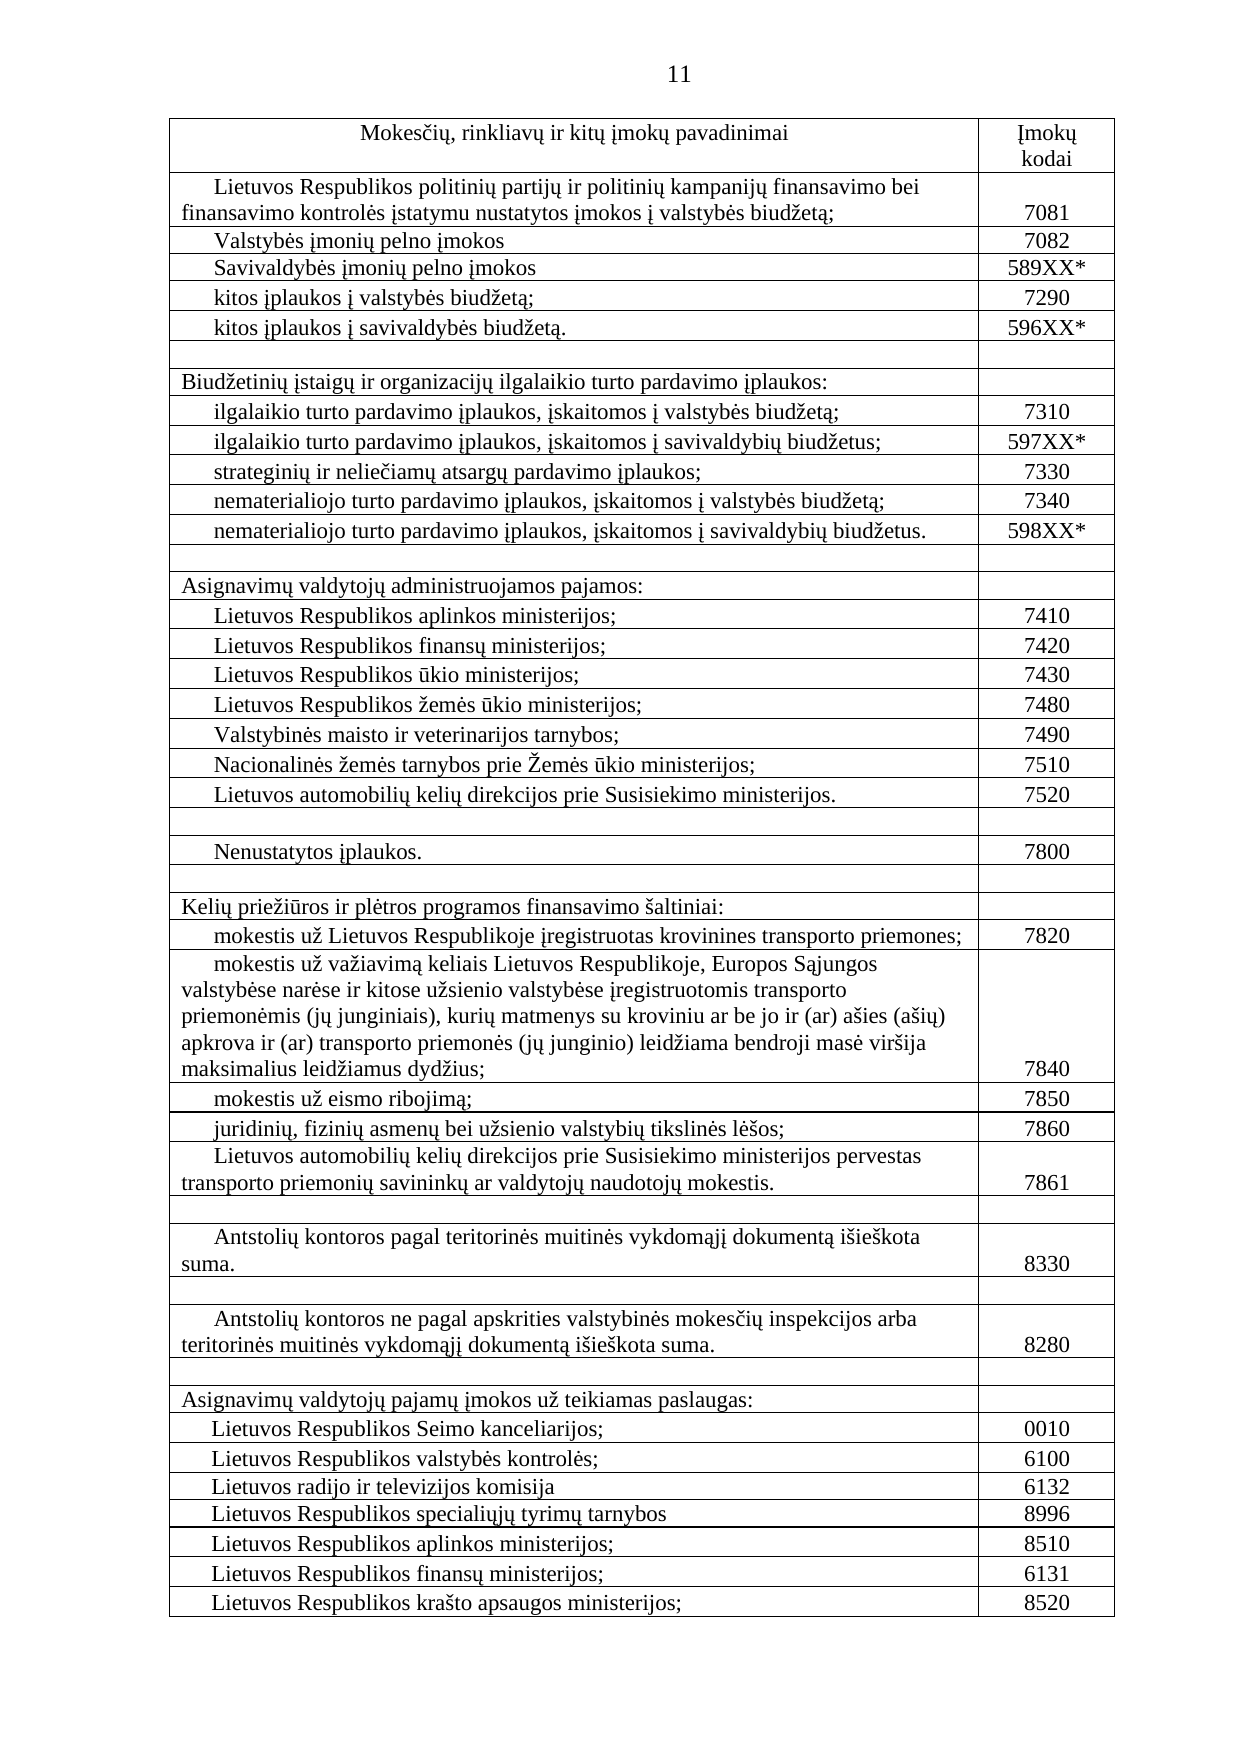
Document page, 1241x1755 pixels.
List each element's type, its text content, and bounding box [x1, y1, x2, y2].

table_cell nematerialiojo turto pardavimo įplaukos, įskaitomos į valstybės biudžetą; [170, 485, 978, 514]
table_cell [1115, 892, 1126, 919]
table_cell [1115, 1556, 1126, 1586]
table_cell [1115, 1304, 1126, 1357]
table_cell [1115, 454, 1126, 484]
table_cell [1115, 1442, 1126, 1472]
table_cell [1115, 949, 1126, 1082]
table_cell [1115, 628, 1126, 658]
table_cell [1115, 514, 1126, 544]
table_cell [170, 341, 978, 367]
table_cell 7410 [979, 600, 1114, 628]
table_cell [1115, 395, 1126, 424]
table_cell 6131 [979, 1557, 1114, 1586]
table_header Įmokų kodai [979, 119, 1114, 172]
table_cell 7340 [979, 485, 1114, 514]
table_cell 8510 [979, 1528, 1114, 1556]
table_cell [1115, 1472, 1126, 1499]
table_cell Nenustatytos įplaukos. [170, 836, 978, 864]
table_cell Biudžetinių įstaigų ir organizacijų ilgalaikio turto pardavimo įplaukos: [170, 369, 978, 395]
table_cell Lietuvos Respublikos specialiųjų tyrimų tarnybos [170, 1500, 978, 1526]
table_cell Asignavimų valdytojų administruojamos pajamos: [170, 572, 978, 598]
table_cell 7520 [979, 778, 1114, 807]
table_cell Valstybės įmonių pelno įmokos [170, 227, 978, 253]
table_cell [1115, 807, 1126, 834]
table_cell 7290 [979, 281, 1114, 310]
table_cell mokestis už Lietuvos Respublikoje įregistruotas krovinines transporto priemones; [170, 920, 978, 949]
table_cell [170, 865, 978, 892]
table_cell Lietuvos Respublikos ūkio ministerijos; [170, 659, 978, 688]
table_cell Lietuvos Respublikos žemės ūkio ministerijos; [170, 689, 978, 718]
table_cell 7480 [979, 689, 1114, 718]
table_cell 7310 [979, 396, 1114, 424]
table_cell [170, 808, 978, 834]
table_cell 7081 [979, 173, 1114, 226]
table_cell [979, 1196, 1114, 1222]
table_cell [1115, 599, 1126, 628]
table_cell [979, 808, 1114, 834]
table_cell nematerialiojo turto pardavimo įplaukos, įskaitomos į savivaldybių biudžetus. [170, 515, 978, 544]
table_cell juridinių, fizinių asmenų bei užsienio valstybių tikslinės lėšos; [170, 1113, 978, 1141]
table_cell 7860 [979, 1113, 1114, 1141]
table_cell [1115, 658, 1126, 688]
table_cell 8330 [979, 1224, 1114, 1276]
table_cell [1115, 1586, 1126, 1616]
table_cell [1115, 835, 1126, 864]
table_header Mokesčių, rinkliavų ir kitų įmokų pavadinimai [170, 119, 978, 172]
table_cell mokestis už eismo ribojimą; [170, 1083, 978, 1111]
table_cell Lietuvos radijo ir televizijos komisija [170, 1473, 978, 1499]
table_cell Lietuvos automobilių kelių direkcijos prie Susisiekimo ministerijos. [170, 778, 978, 807]
table_cell 7490 [979, 719, 1114, 747]
table_cell [1115, 280, 1126, 310]
table_cell 589XX* [979, 254, 1114, 280]
table_header [1115, 118, 1126, 172]
table_cell [1115, 1223, 1126, 1276]
table_cell [1115, 777, 1126, 807]
table_cell [979, 1386, 1114, 1412]
table_cell [1115, 1526, 1126, 1556]
table_cell [979, 1358, 1114, 1385]
table_cell Kelių priežiūros ir plėtros programos finansavimo šaltiniai: [170, 893, 978, 919]
table_cell [979, 545, 1114, 571]
table_cell [979, 865, 1114, 892]
table_cell Valstybinės maisto ir veterinarijos tarnybos; [170, 719, 978, 747]
table_cell 7820 [979, 920, 1114, 949]
table_cell [1115, 919, 1126, 949]
table_cell 8520 [979, 1587, 1114, 1616]
table_cell kitos įplaukos į valstybės biudžetą; [170, 281, 978, 310]
table_cell 6132 [979, 1473, 1114, 1499]
table_cell 7420 [979, 629, 1114, 658]
table_cell [1115, 571, 1126, 598]
table_cell Lietuvos Respublikos krašto apsaugos ministerijos; [170, 1587, 978, 1616]
table_cell strateginių ir neliečiamų atsargų pardavimo įplaukos; [170, 455, 978, 484]
table_cell Lietuvos Respublikos finansų ministerijos; [170, 1557, 978, 1586]
table_cell 7430 [979, 659, 1114, 688]
table_cell Lietuvos Respublikos finansų ministerijos; [170, 629, 978, 658]
table_cell [979, 1277, 1114, 1303]
table_cell [979, 893, 1114, 919]
table_cell 596XX* [979, 311, 1114, 340]
table_cell Savivaldybės įmonių pelno įmokos [170, 254, 978, 280]
table_cell Lietuvos Respublikos politinių partijų ir politinių kampanijų finansavimo bei finansavimo kontrolės įstatymu nustatytos įmokos į valstybės biudžetą; [170, 173, 978, 226]
table_cell [1115, 688, 1126, 718]
table_cell Nacionalinės žemės tarnybos prie Žemės ūkio ministerijos; [170, 749, 978, 777]
table_cell [1115, 864, 1126, 892]
table_cell [1115, 1412, 1126, 1442]
table_cell 597XX* [979, 426, 1114, 454]
table_cell Lietuvos Respublikos aplinkos ministerijos; [170, 1528, 978, 1556]
table_cell [979, 341, 1114, 367]
table_cell Lietuvos automobilių kelių direkcijos prie Susisiekimo ministerijos pervestas transporto priemonių savininkų ar valdytojų naudotojų mokestis. [170, 1142, 978, 1195]
table_cell 6100 [979, 1443, 1114, 1472]
table_cell [1115, 544, 1126, 571]
table_cell [170, 1196, 978, 1222]
table_cell ilgalaikio turto pardavimo įplaukos, įskaitomos į savivaldybių biudžetus; [170, 426, 978, 454]
table_cell Antstolių kontoros ne pagal apskrities valstybinės mokesčių inspekcijos arba teritorinės muitinės vykdomąjį dokumentą išieškota suma. [170, 1305, 978, 1357]
table_cell 598XX* [979, 515, 1114, 544]
table_cell Lietuvos Respublikos aplinkos ministerijos; [170, 600, 978, 628]
table_cell [1115, 1357, 1126, 1385]
table_cell 7800 [979, 836, 1114, 864]
table_cell Lietuvos Respublikos valstybės kontrolės; [170, 1443, 978, 1472]
table_cell [1115, 1499, 1126, 1526]
table_cell ilgalaikio turto pardavimo įplaukos, įskaitomos į valstybės biudžetą; [170, 396, 978, 424]
table_cell [1115, 484, 1126, 514]
table_cell 7850 [979, 1083, 1114, 1111]
table_cell [1115, 253, 1126, 280]
table_cell Lietuvos Respublikos Seimo kanceliarijos; [170, 1413, 978, 1442]
table_cell [1115, 1276, 1126, 1303]
table_cell kitos įplaukos į savivaldybės biudžetą. [170, 311, 978, 340]
table_cell [1115, 172, 1126, 226]
table_cell [1115, 340, 1126, 367]
table_cell [170, 1277, 978, 1303]
table_cell [1115, 1082, 1126, 1111]
table_cell 0010 [979, 1413, 1114, 1442]
table_cell Antstolių kontoros pagal teritorinės muitinės vykdomąjį dokumentą išieškota suma. [170, 1224, 978, 1276]
table_cell [1115, 1195, 1126, 1222]
table_cell 7510 [979, 749, 1114, 777]
table_cell 7082 [979, 227, 1114, 253]
table_cell 7330 [979, 455, 1114, 484]
table_cell [170, 545, 978, 571]
table_cell [1115, 1385, 1126, 1412]
table_cell 8280 [979, 1305, 1114, 1357]
table_cell 7861 [979, 1142, 1114, 1195]
table_cell 8996 [979, 1500, 1114, 1526]
table_cell [1115, 1111, 1126, 1141]
table_cell [1115, 425, 1126, 454]
table_cell [1115, 748, 1126, 777]
table_cell 7840 [979, 950, 1114, 1082]
table_cell Asignavimų valdytojų pajamų įmokos už teikiamas paslaugas: [170, 1386, 978, 1412]
table_cell [979, 369, 1114, 395]
table_cell [170, 1358, 978, 1385]
table_cell [1115, 368, 1126, 395]
table_cell [1115, 1141, 1126, 1195]
table_cell [1115, 226, 1126, 253]
table_cell [1115, 718, 1126, 747]
table_cell [979, 572, 1114, 598]
table_cell [1115, 310, 1126, 340]
table_cell mokestis už važiavimą keliais Lietuvos Respublikoje, Europos Sąjungos valstybėse narėse ir kitose užsienio valstybėse įregistruotomis transporto priemonėmis (jų junginiais), kurių matmenys su kroviniu ar be jo ir (ar) ašies (ašių) apkrova ir (ar) transporto priemonės (jų junginio) leidžiama bendroji masė viršija maksimalius leidžiamus dydžius; [170, 950, 978, 1082]
